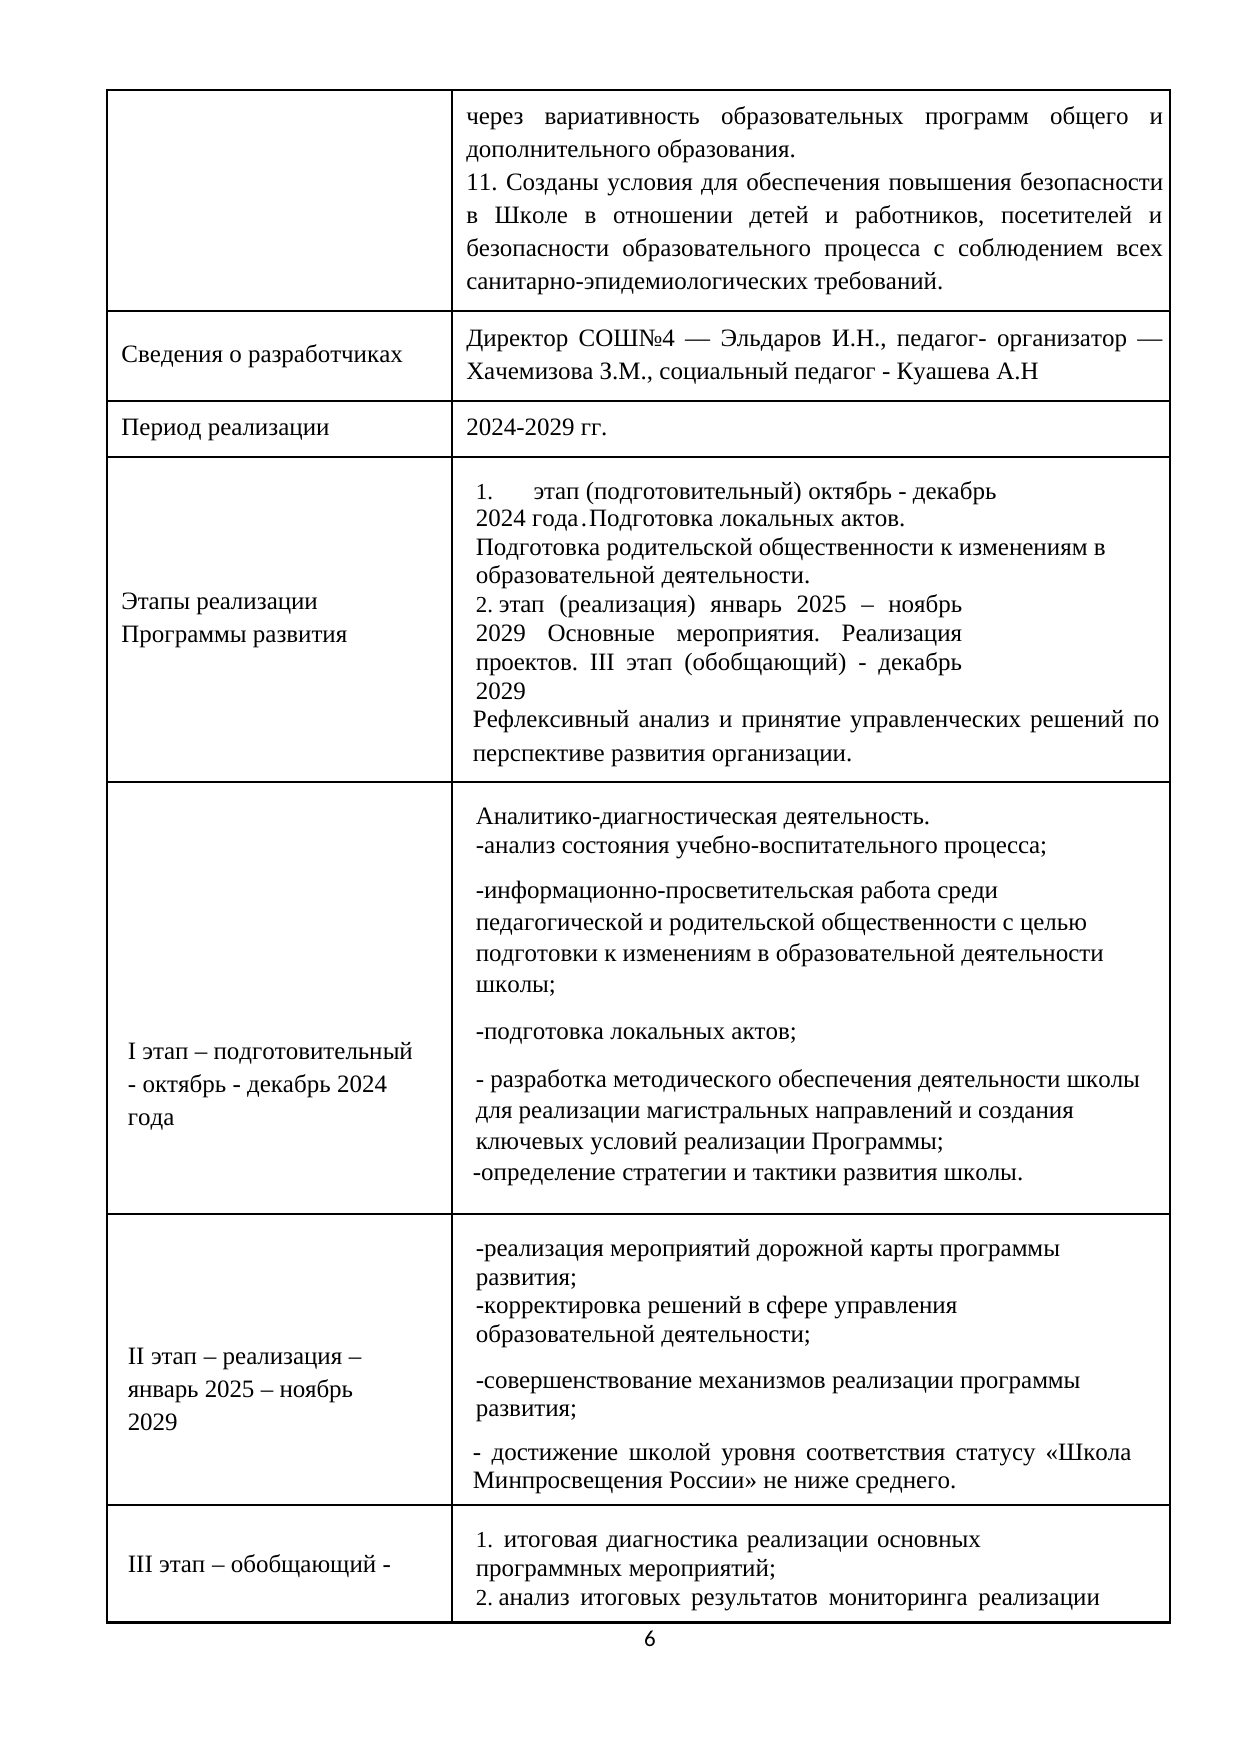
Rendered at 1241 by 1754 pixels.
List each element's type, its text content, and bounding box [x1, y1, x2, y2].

table_cell II этап – реализация – январь 2025 – ноябрь 2029 [108, 1215, 451, 1504]
table_cell этап (подготовительный) октябрь - декабрь 2024 года . Подготовка локальных актов. Подготовка родительской общественности к изменениям в образовательной деятельности. этап (реализация) январь 2025 – ноябрь 2029 Основные мероприятия. Реализация проектов. III этап (обобщающий) - декабрь 2029 Рефлексивный анализ и принятие управленческих решений по перспективе развития организации. [453, 458, 1169, 781]
table_cell Сведения о разработчиках [108, 312, 451, 399]
table_cell Этапы реализации Программы развития [108, 458, 451, 781]
table_cell I этап – подготовительный - октябрь - декабрь 2024 года [108, 783, 451, 1213]
table_cell -реализация мероприятий дорожной карты программы развития; -корректировка решений в сфере управления образовательной деятельности; -совершенствование механизмов реализации программы развития; - достижение школой уровня соответствия статусу «Школа Минпросвещения России» не ниже среднего. [453, 1215, 1169, 1504]
table_cell Директор СОШ№4 — Эльдаров И.Н., педагог- организатор — Хачемизова З.М., социальный педагог - Куашева А.Н [453, 312, 1169, 399]
table_cell Аналитико-диагностическая деятельность. -анализ состояния учебно-воспитательного процесса; -информационно-просветительская работа среди педагогической и родительской общественности с целью подготовки к изменениям в образовательной деятельности школы; -подготовка локальных актов; - разработка методического обеспечения деятельности школы для реализации магистральных направлений и создания ключевых условий реализации Программы; -определение стратегии и тактики развития школы. [453, 783, 1169, 1213]
table_cell через вариативность образовательных программ общего и дополнительного образования. 11. Созданы условия для обеспечения повышения безопасности в Школе в отношении детей и работников, посетителей и безопасности образовательного процесса с соблюдением всех санитарно-эпидемиологических требований. [453, 91, 1169, 310]
table_cell Период реализации [108, 402, 451, 456]
table_cell 2024-2029 гг. [453, 402, 1169, 456]
table_cell III этап – обобщающий [108, 1506, 451, 1621]
table_cell итоговая диагностика реализации основных программных мероприятий; анализ итоговых результатов мониторинга реализации [453, 1506, 1169, 1621]
table_cell [108, 91, 451, 310]
